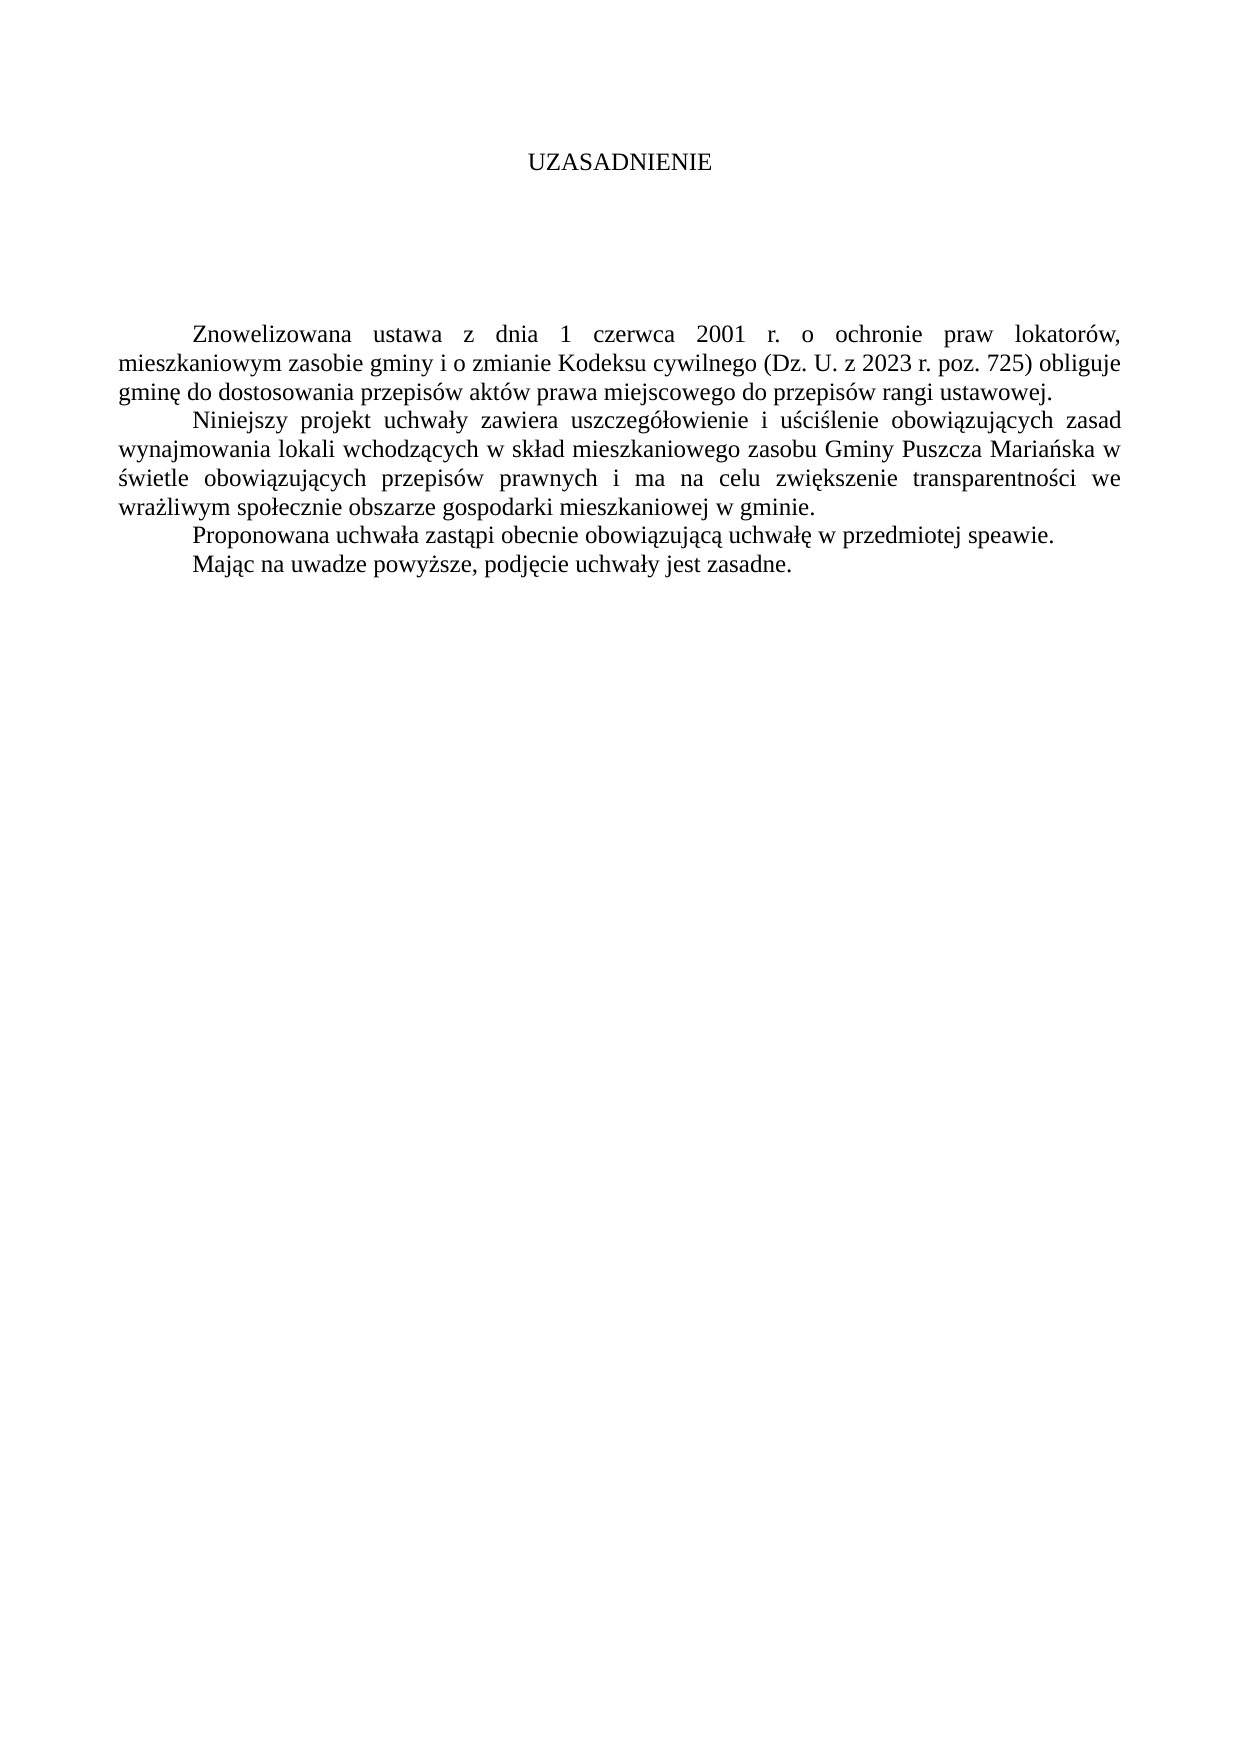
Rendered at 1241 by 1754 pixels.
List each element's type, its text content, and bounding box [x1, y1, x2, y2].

text Znowelizowana ustawa z dnia 1 czerwca 2001 r. o ochronie praw lokatorów, mieszkaniowym zasobie gminy i o zmianie Kodeksu cywilnego (Dz. U. z 2023 r. poz. 725) obliguje gminę do dostosowania przepisów aktów prawa miejscowego do przepisów rangi ustawowej. [118, 319, 1122, 406]
text Niniejszy projekt uchwały zawiera uszczegółowienie i uściślenie obowiązujących zasad wynajmowania lokali wchodzących w skład mieszkaniowego zasobu Gminy Puszcza Mariańska w świetle obowiązujących przepisów prawnych i ma na celu zwiększenie transparentności we wrażliwym społecznie obszarze gospodarki mieszkaniowej w gminie. [118, 406, 1122, 521]
text Mając na uwadze powyższe, podjęcie uchwały jest zasadne. [118, 549, 1122, 578]
text Proponowana uchwała zastąpi obecnie obowiązującą uchwałę w przedmiotej speawie. [118, 521, 1122, 549]
text UZASADNIENIE [118, 147, 1122, 176]
